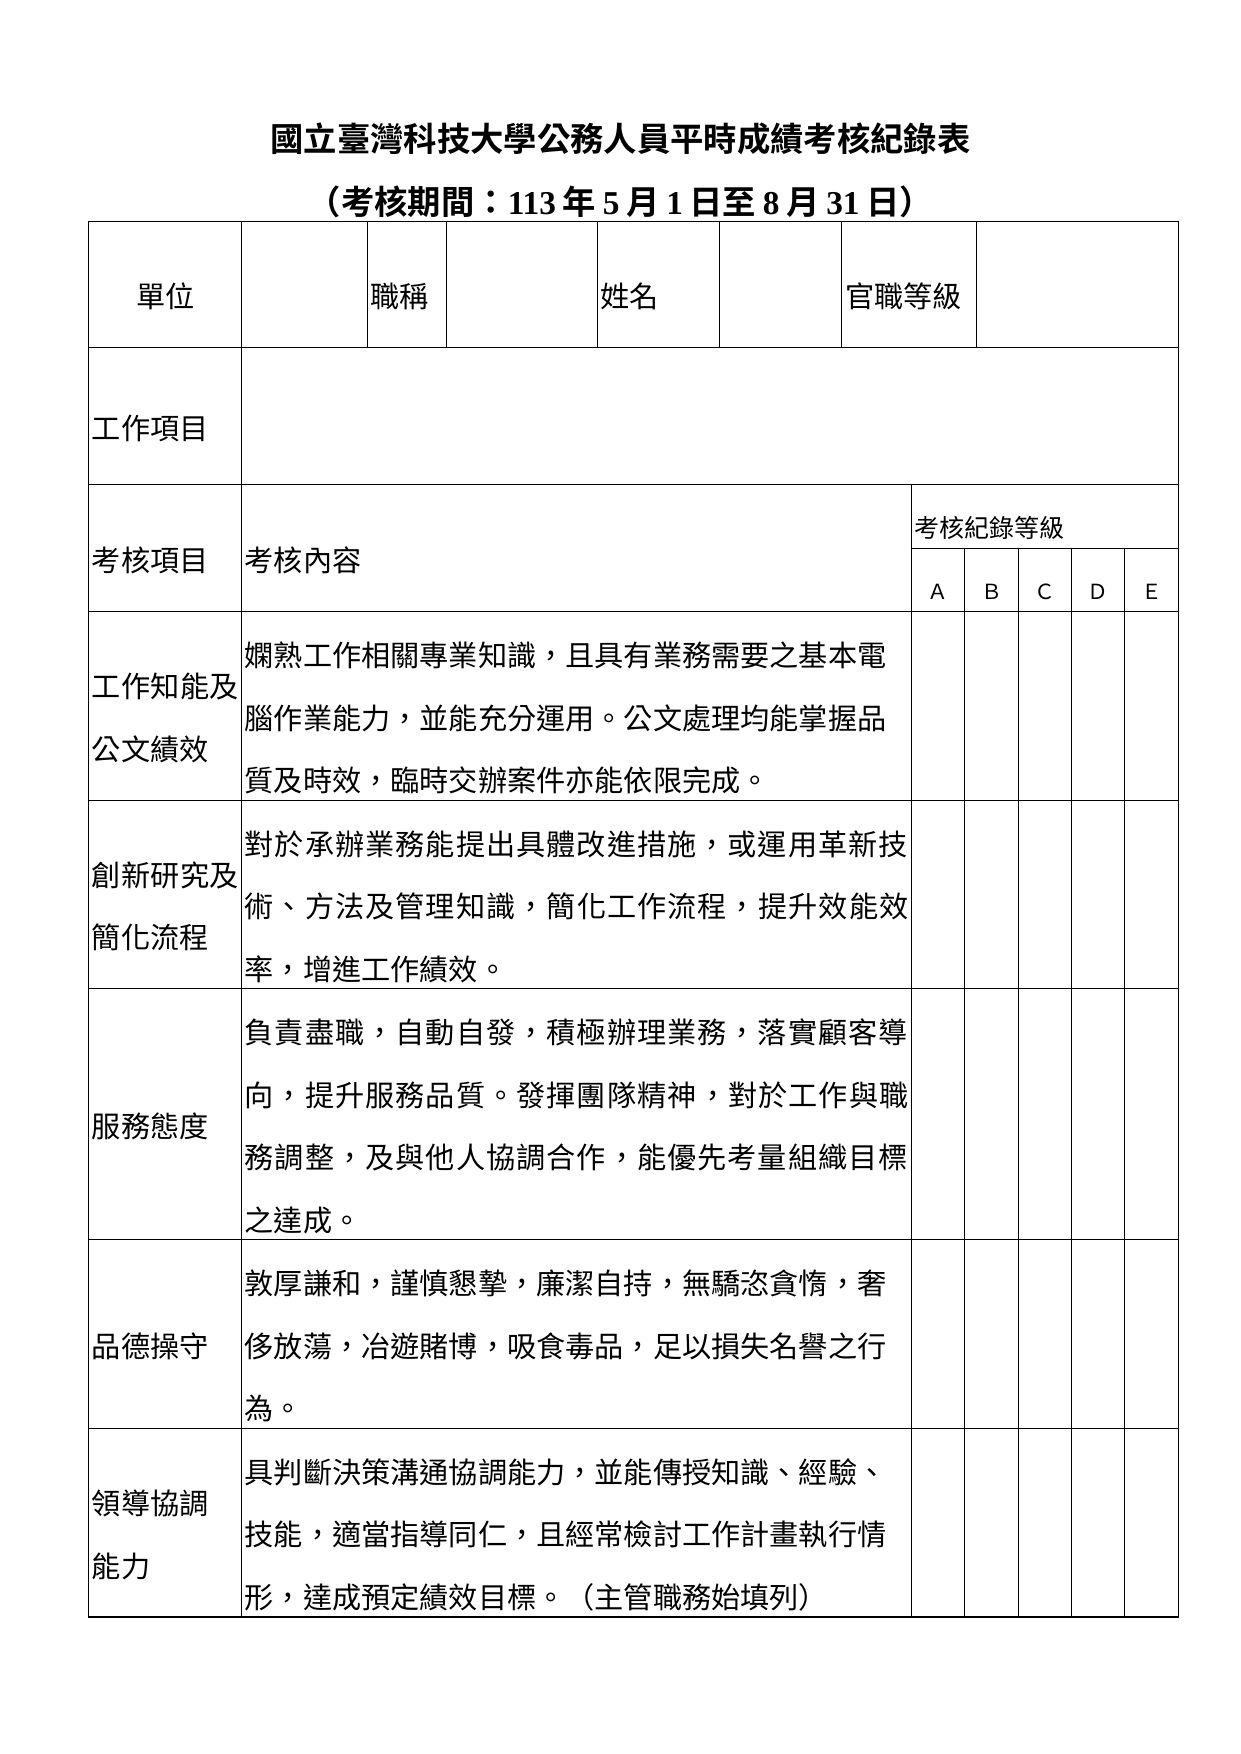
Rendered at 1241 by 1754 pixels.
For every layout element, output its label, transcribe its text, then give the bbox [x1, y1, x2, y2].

table_cell 工作知能及公文績效 [89, 612, 241, 800]
table_cell [965, 989, 1018, 1239]
table_cell [1072, 1240, 1124, 1428]
table_cell [1072, 801, 1124, 988]
table_cell Ｂ [965, 549, 1018, 611]
table_cell [1125, 989, 1178, 1239]
table_cell 考核項目 [89, 485, 241, 611]
table_cell 創新研究及簡化流程 [89, 801, 241, 988]
table_cell [1125, 1240, 1178, 1428]
table_cell Ｃ [1019, 549, 1071, 611]
table_cell [912, 1240, 964, 1428]
table_cell [1072, 989, 1124, 1239]
table_cell Ｄ [1072, 549, 1124, 611]
table_cell 考核紀錄等級 [912, 485, 1178, 548]
table_cell [1019, 1429, 1071, 1616]
table_header [977, 222, 1178, 347]
table_cell 敦厚謙和，謹慎懇摯，廉潔自持，無驕恣貪惰，奢侈放蕩，冶遊賭博，吸食毒品，足以損失名譽之行為。 [242, 1240, 911, 1428]
table_cell [1019, 989, 1071, 1239]
table_cell 品德操守 [89, 1240, 241, 1428]
table_cell 具判斷決策溝通協調能力，並能傳授知識、經驗、技能，適當指導同仁，且經常檢討工作計畫執行情形，達成預定績效目標。（主管職務始填列） [242, 1429, 911, 1616]
table_cell [912, 801, 964, 988]
table_cell 嫻熟工作相關專業知識，且具有業務需要之基本電腦作業能力，並能充分運用。公文處理均能掌握品質及時效，臨時交辦案件亦能依限完成。 [242, 612, 911, 800]
table_cell [912, 989, 964, 1239]
table_header [720, 222, 841, 347]
table_cell [965, 612, 1018, 800]
table_cell 負責盡職，自動自發，積極辦理業務，落實顧客導向，提升服務品質。發揮團隊精神，對於工作與職務調整，及與他人協調合作，能優先考量組織目標之達成。 [242, 989, 911, 1239]
text 國立臺灣科技大學公務人員平時成績考核紀錄表 [89, 96, 1152, 158]
table_cell 領導協調 能力 [89, 1429, 241, 1616]
table_cell [1125, 612, 1178, 800]
table_cell [1072, 612, 1124, 800]
table_cell [912, 1429, 964, 1616]
table_header 姓名 [598, 222, 719, 347]
table_cell 工作項目 [89, 348, 241, 484]
table_cell [1072, 1429, 1124, 1616]
table_cell [1019, 801, 1071, 988]
table_header 單位 [89, 222, 241, 347]
table_cell 服務態度 [89, 989, 241, 1239]
table_cell 考核內容 [242, 485, 911, 611]
table_cell [912, 612, 964, 800]
table_cell [965, 1429, 1018, 1616]
table_cell [242, 348, 1178, 484]
table_cell [1019, 612, 1071, 800]
table_cell [1125, 1429, 1178, 1616]
table_header 官職等級 [842, 222, 976, 347]
table_cell [1125, 801, 1178, 988]
table_cell 對於承辦業務能提出具體改進措施，或運用革新技術、方法及管理知識，簡化工作流程，提升效能效率，增進工作績效。 [242, 801, 911, 988]
table_cell [1019, 1240, 1071, 1428]
table_header [447, 222, 597, 347]
table_cell Ｅ [1125, 549, 1178, 611]
table_cell [965, 801, 1018, 988]
table_cell [965, 1240, 1018, 1428]
table_cell Ａ [912, 549, 964, 611]
text （考核期間：113年5月1日至8月31日） [89, 158, 1152, 221]
table_header 職稱 [368, 222, 446, 347]
table_header [242, 222, 367, 347]
